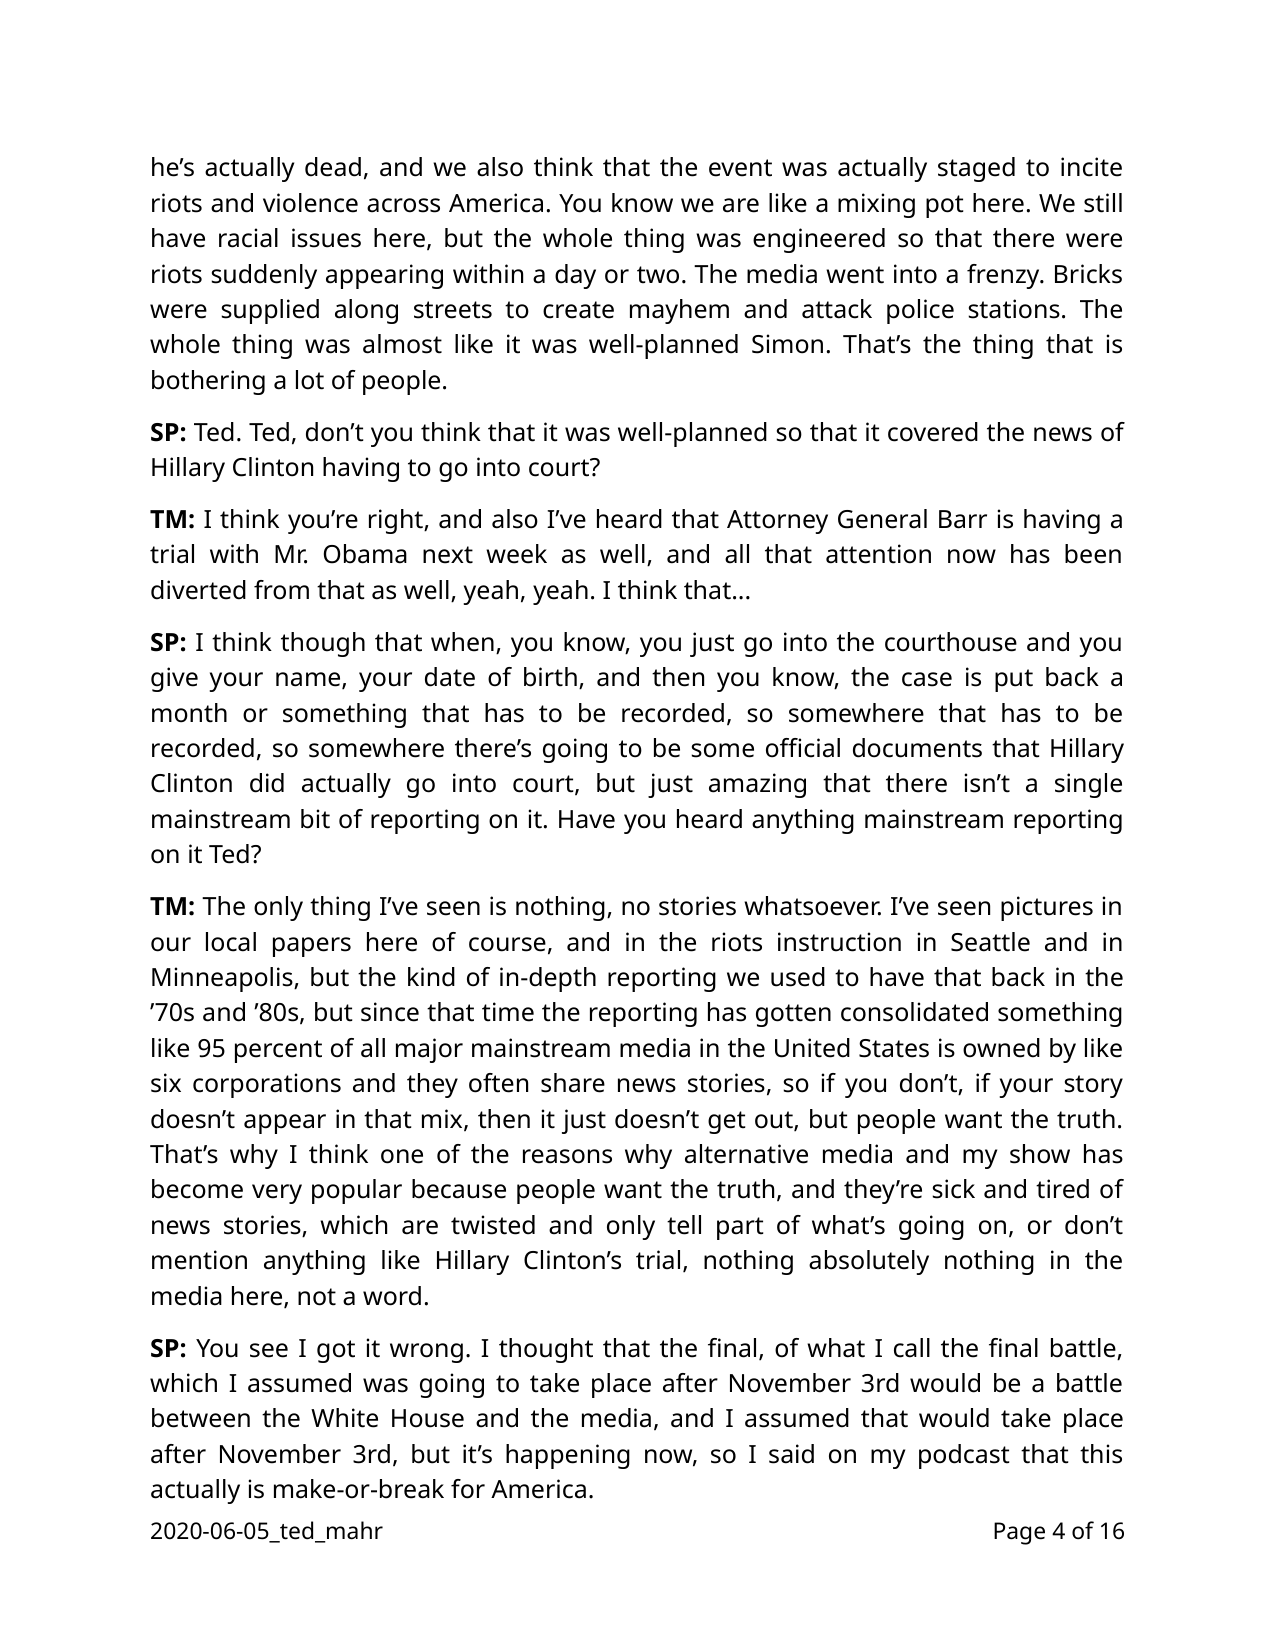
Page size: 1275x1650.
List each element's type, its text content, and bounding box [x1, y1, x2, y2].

text SP: You see I got it wrong. I thought that the final, of what I call the final battle, which I assumed was going to take place after November 3rd would be a battle between the White House and the media, and I assumed that would take place after November 3rd, but it’s happening now, so I said on my podcast that this actually is make-or-break for America. [150, 1330, 1125, 1506]
text he’s actually dead, and we also think that the event was actually staged to incite riots and violence across America. You know we are like a mixing pot here. We still have racial issues here, but the whole thing was engineered so that there were riots suddenly appearing within a day or two. The media went into a frenzy. Bricks were supplied along streets to create mayhem and attack police stations. The whole thing was almost like it was well-planned Simon. That’s the thing that is bothering a lot of people. [150, 150, 1125, 397]
text TM: I think you’re right, and also I’ve heard that Attorney General Barr is having a trial with Mr. Obama next week as well, and all that attention now has been diverted from that as well, yeah, yeah. I think that... [150, 502, 1125, 607]
text SP: Ted. Ted, don’t you think that it was well-planned so that it covered the news of Hillary Clinton having to go into court? [150, 414, 1125, 484]
text SP: I think though that when, you know, you just go into the courthouse and you give your name, your date of birth, and then you know, the case is put back a month or something that has to be recorded, so somewhere that has to be recorded, so somewhere there’s going to be some official documents that Hillary Clinton did actually go into court, but just amazing that there isn’t a single mainstream bit of reporting on it. Have you heard anything mainstream reporting on it Ted? [150, 624, 1125, 871]
text TM: The only thing I’ve seen is nothing, no stories whatsoever. I’ve seen pictures in our local papers here of course, and in the riots instruction in Seattle and in Minneapolis, but the kind of in-depth reporting we used to have that back in the ’70s and ’80s, but since that time the reporting has gotten consolidated something like 95 percent of all major mainstream media in the United States is owned by like six corporations and they often share news stories, so if you don’t, if your story doesn’t appear in that mix, then it just doesn’t get out, but people want the truth. That’s why I think one of the reasons why alternative media and my show has become very popular because people want the truth, and they’re sick and tired of news stories, which are twisted and only tell part of what’s going on, or don’t mention anything like Hillary Clinton’s trial, nothing absolutely nothing in the media here, not a word. [150, 889, 1125, 1312]
